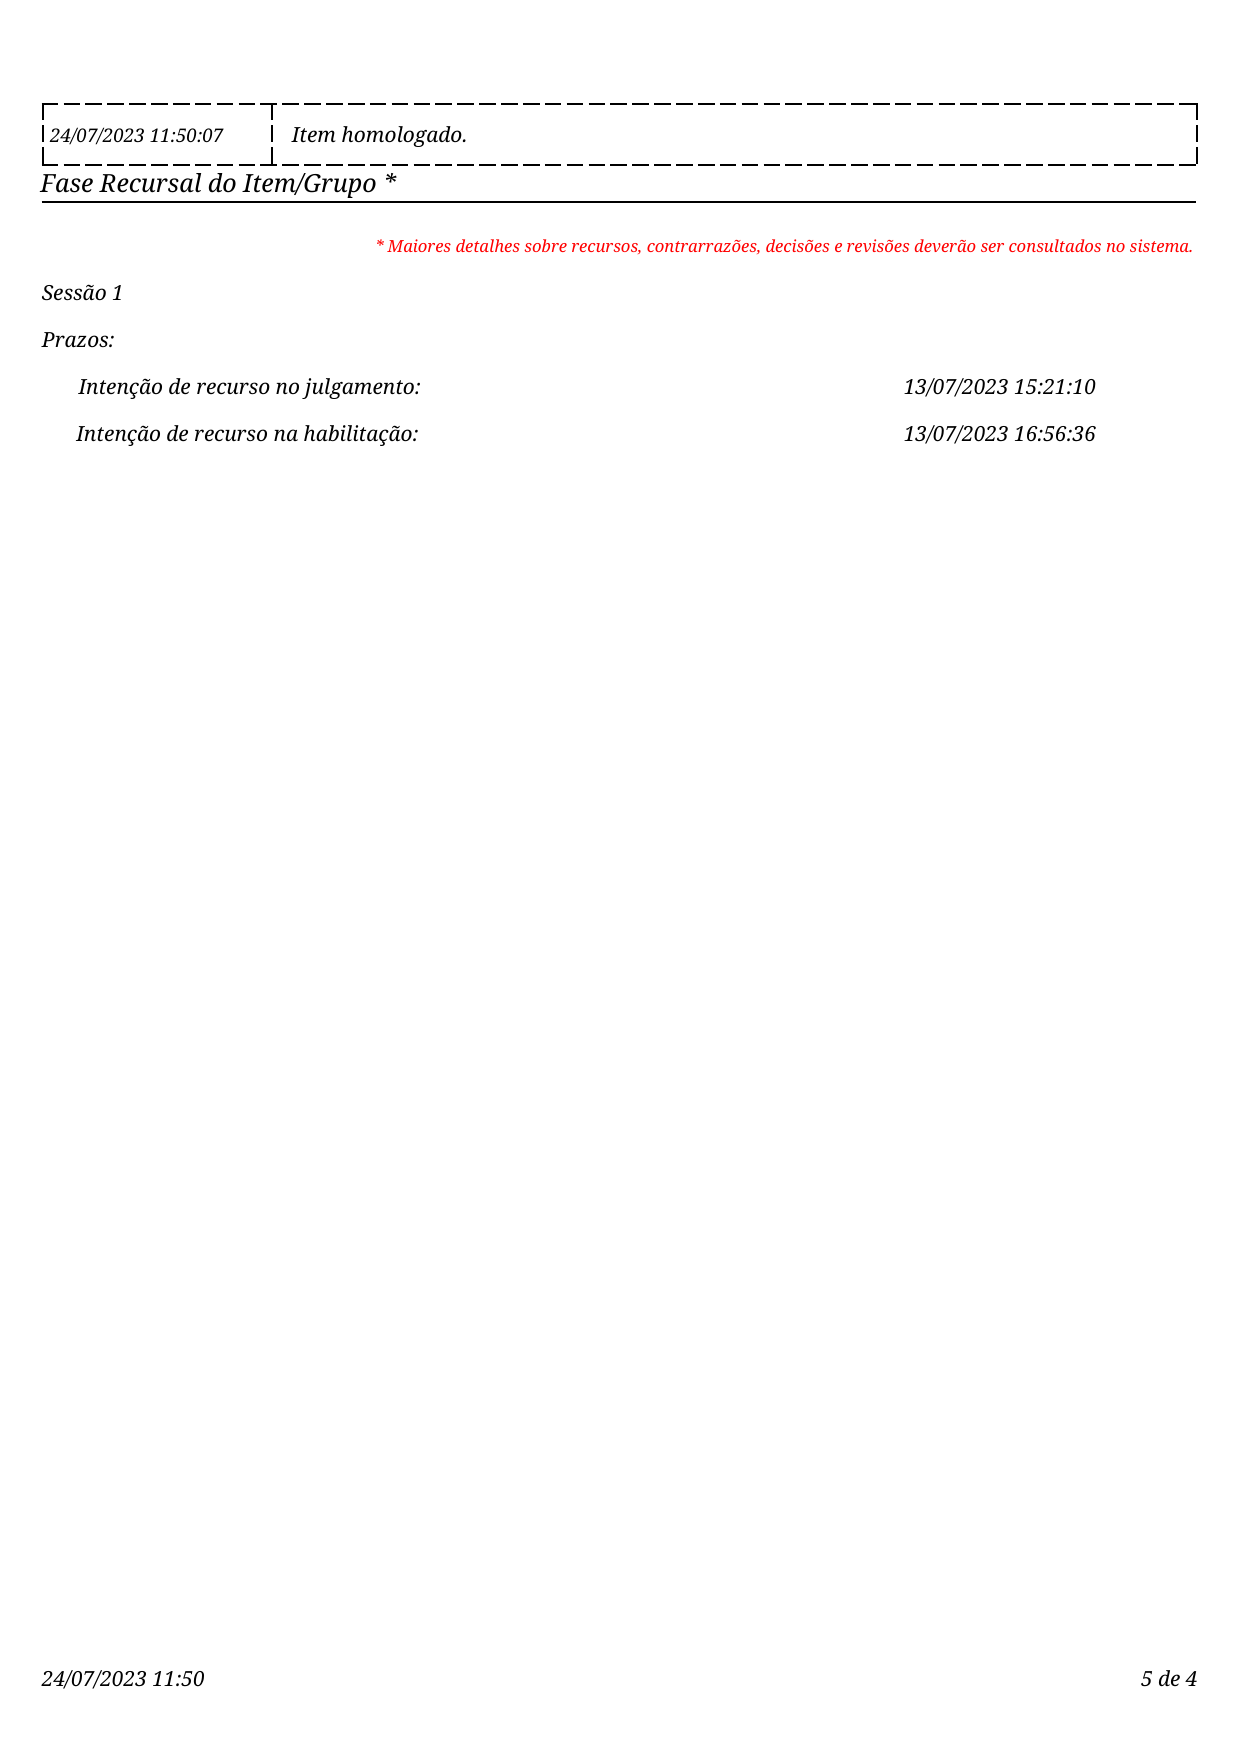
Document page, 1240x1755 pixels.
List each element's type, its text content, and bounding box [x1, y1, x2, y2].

text Intenção de recurso no julgamento: 13/07/2023 15:21:10 [42, 372, 1199, 401]
text Sessão 1 [42, 278, 1199, 307]
text Prazos: [42, 325, 1199, 354]
text * Maiores detalhes sobre recursos, contrarrazões, decisões e revisões deverão ser consultados no sistema. [42, 234, 1196, 257]
text Fase Recursal do Item/Grupo * [40, 166, 1199, 199]
table_cell Item homologado. [272, 103, 1197, 163]
table_cell 24/07/2023 11:50:07 [43, 103, 272, 163]
text Intenção de recurso na habilitação: 13/07/2023 16:56:36 [42, 419, 1199, 448]
